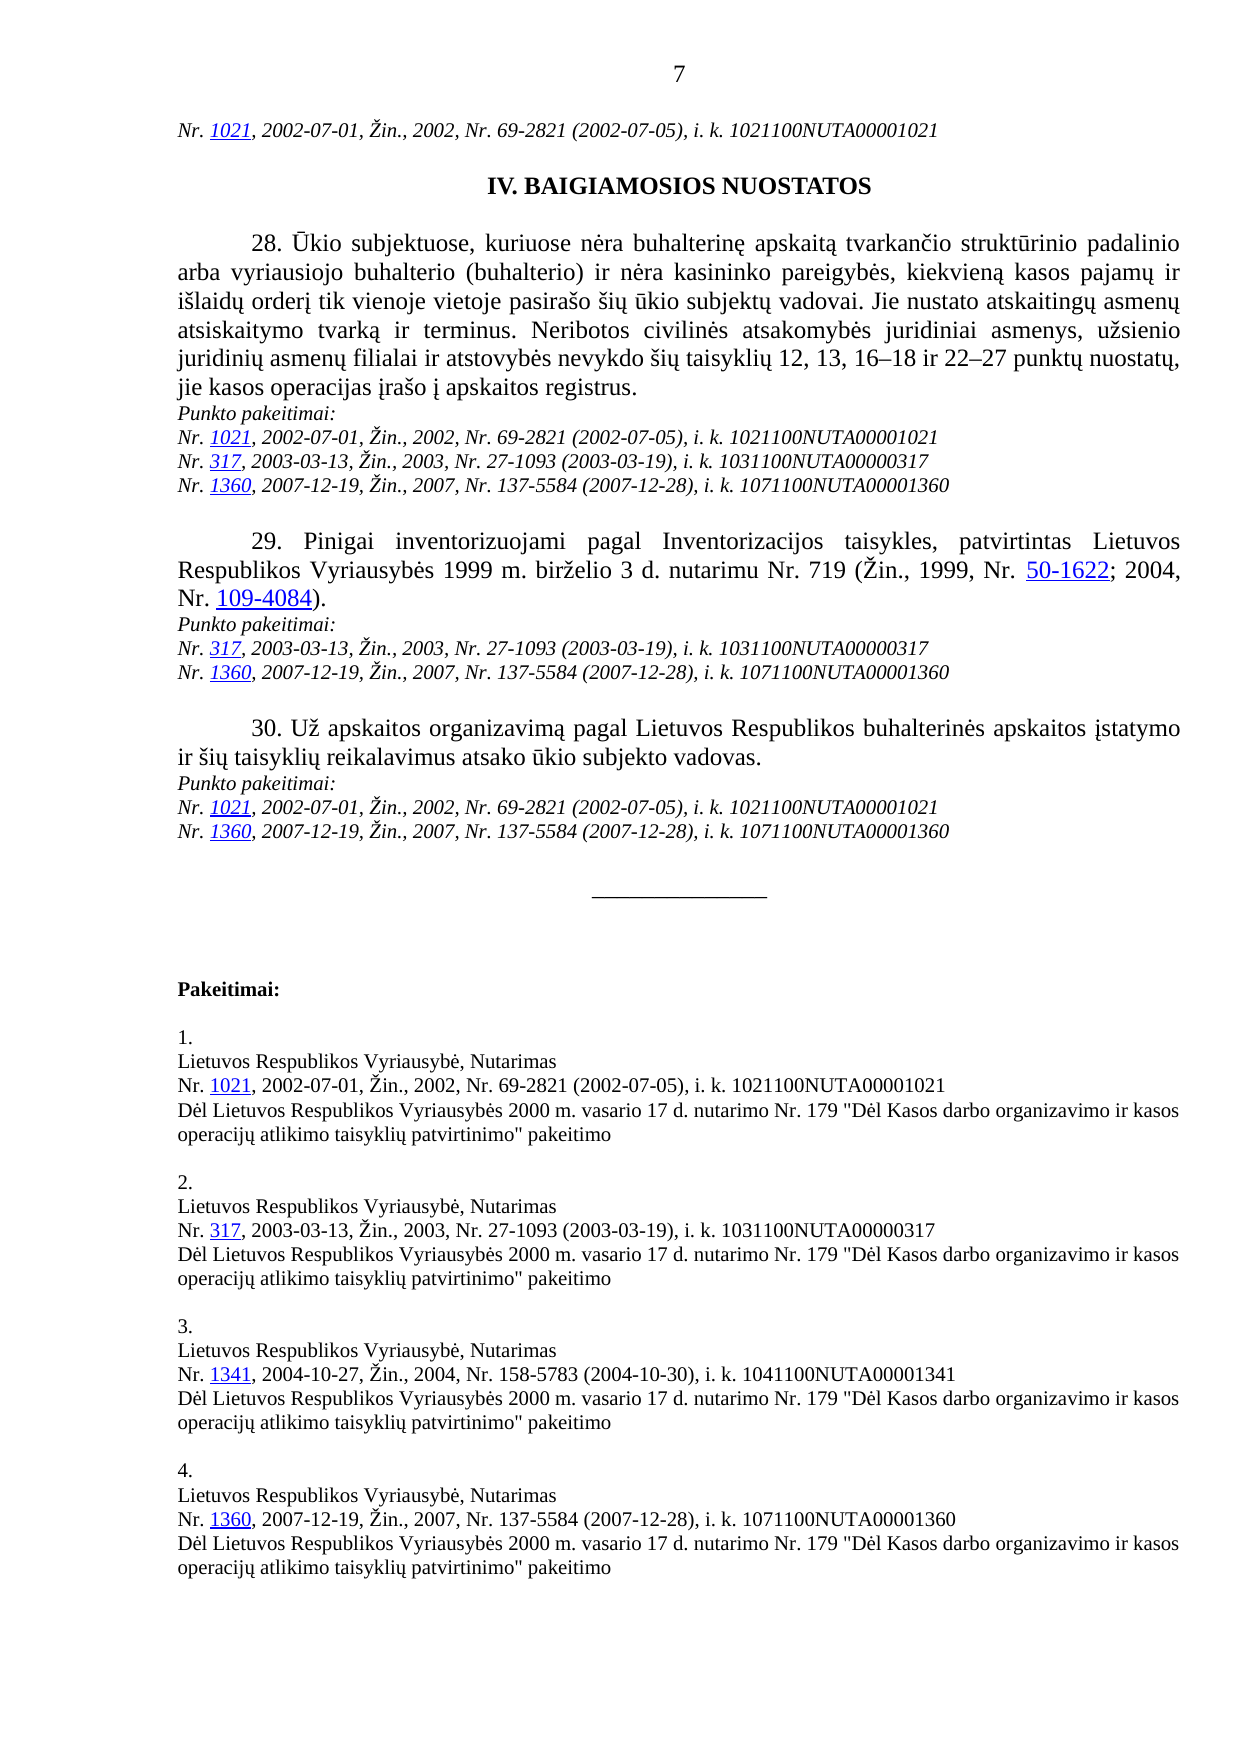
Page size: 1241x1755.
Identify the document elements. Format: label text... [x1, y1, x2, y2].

text 1. [177, 1025, 1181, 1049]
text 29. Pinigai inventorizuojami pagal Inventorizacijos taisykles, patvirtintas Lietuvos Respublikos Vyriausybės 1999 m. birželio 3 d. nutarimu Nr. 719 (Žin., 1999, Nr. 50-1622; 2004, Nr. 109-4084). [177, 526, 1181, 612]
text Dėl Lietuvos Respublikos Vyriausybės 2000 m. vasario 17 d. nutarimo Nr. 179 "Dėl Kasos darbo organizavimo ir kasos operacijų atlikimo taisyklių patvirtinimo" pakeitimo [177, 1242, 1181, 1290]
text IV. BAIGIAMOSIOS NUOSTATOS [177, 171, 1181, 200]
text 4. [177, 1458, 1181, 1482]
text Nr. 1021, 2002-07-01, Žin., 2002, Nr. 69-2821 (2002-07-05), i. k. 1021100NUTA00001021 [177, 425, 1181, 449]
text Nr. 1360, 2007-12-19, Žin., 2007, Nr. 137-5584 (2007-12-28), i. k. 1071100NUTA00001360 [177, 473, 1181, 497]
text Nr. 1360, 2007-12-19, Žin., 2007, Nr. 137-5584 (2007-12-28), i. k. 1071100NUTA00001360 [177, 1507, 1181, 1531]
text Nr. 1021, 2002-07-01, Žin., 2002, Nr. 69-2821 (2002-07-05), i. k. 1021100NUTA00001021 [177, 795, 1181, 819]
text Lietuvos Respublikos Vyriausybė, Nutarimas [177, 1049, 1181, 1073]
text Nr. 317, 2003-03-13, Žin., 2003, Nr. 27-1093 (2003-03-19), i. k. 1031100NUTA00000317 [177, 449, 1181, 473]
text Lietuvos Respublikos Vyriausybė, Nutarimas [177, 1194, 1181, 1218]
text 3. [177, 1314, 1181, 1338]
text Nr. 1021, 2002-07-01, Žin., 2002, Nr. 69-2821 (2002-07-05), i. k. 1021100NUTA00001021 [177, 118, 1181, 142]
text 30. Už apskaitos organizavimą pagal Lietuvos Respublikos buhalterinės apskaitos įstatymo ir šių taisyklių reikalavimus atsako ūkio subjekto vadovas. [177, 713, 1181, 771]
text Lietuvos Respublikos Vyriausybė, Nutarimas [177, 1338, 1181, 1362]
text Nr. 1021, 2002-07-01, Žin., 2002, Nr. 69-2821 (2002-07-05), i. k. 1021100NUTA00001021 [177, 1073, 1181, 1097]
text Nr. 317, 2003-03-13, Žin., 2003, Nr. 27-1093 (2003-03-19), i. k. 1031100NUTA00000317 [177, 636, 1181, 660]
text Punkto pakeitimai: [177, 612, 1181, 636]
text 2. [177, 1170, 1181, 1194]
text Punkto pakeitimai: [177, 771, 1181, 795]
text 28. Ūkio subjektuose, kuriuose nėra buhalterinę apskaitą tvarkančio struktūrinio padalinio arba vyriausiojo buhalterio (buhalterio) ir nėra kasininko pareigybės, kiekvieną kasos pajamų ir išlaidų orderį tik vienoje vietoje pasirašo šių ūkio subjektų vadovai. Jie nustato atskaitingų asmenų atsiskaitymo tvarką ir terminus. Neribotos civilinės atsakomybės juridiniai asmenys, užsienio juridinių asmenų filialai ir atstovybės nevykdo šių taisyklių 12, 13, 16–18 ir 22–27 punktų nuostatų, jie kasos operacijas įrašo į apskaitos registrus. [177, 228, 1181, 401]
text Nr. 1360, 2007-12-19, Žin., 2007, Nr. 137-5584 (2007-12-28), i. k. 1071100NUTA00001360 [177, 819, 1181, 843]
text Nr. 1360, 2007-12-19, Žin., 2007, Nr. 137-5584 (2007-12-28), i. k. 1071100NUTA00001360 [177, 660, 1181, 684]
text Nr. 1341, 2004-10-27, Žin., 2004, Nr. 158-5783 (2004-10-30), i. k. 1041100NUTA00001341 [177, 1362, 1181, 1386]
text Dėl Lietuvos Respublikos Vyriausybės 2000 m. vasario 17 d. nutarimo Nr. 179 "Dėl Kasos darbo organizavimo ir kasos operacijų atlikimo taisyklių patvirtinimo" pakeitimo [177, 1531, 1181, 1579]
text Dėl Lietuvos Respublikos Vyriausybės 2000 m. vasario 17 d. nutarimo Nr. 179 "Dėl Kasos darbo organizavimo ir kasos operacijų atlikimo taisyklių patvirtinimo" pakeitimo [177, 1097, 1181, 1146]
text Pakeitimai: [177, 977, 1181, 1001]
text Punkto pakeitimai: [177, 401, 1181, 425]
text Lietuvos Respublikos Vyriausybė, Nutarimas [177, 1482, 1181, 1507]
text Nr. 317, 2003-03-13, Žin., 2003, Nr. 27-1093 (2003-03-19), i. k. 1031100NUTA00000317 [177, 1218, 1181, 1242]
text Dėl Lietuvos Respublikos Vyriausybės 2000 m. vasario 17 d. nutarimo Nr. 179 "Dėl Kasos darbo organizavimo ir kasos operacijų atlikimo taisyklių patvirtinimo" pakeitimo [177, 1386, 1181, 1434]
text ______________ [177, 872, 1181, 900]
